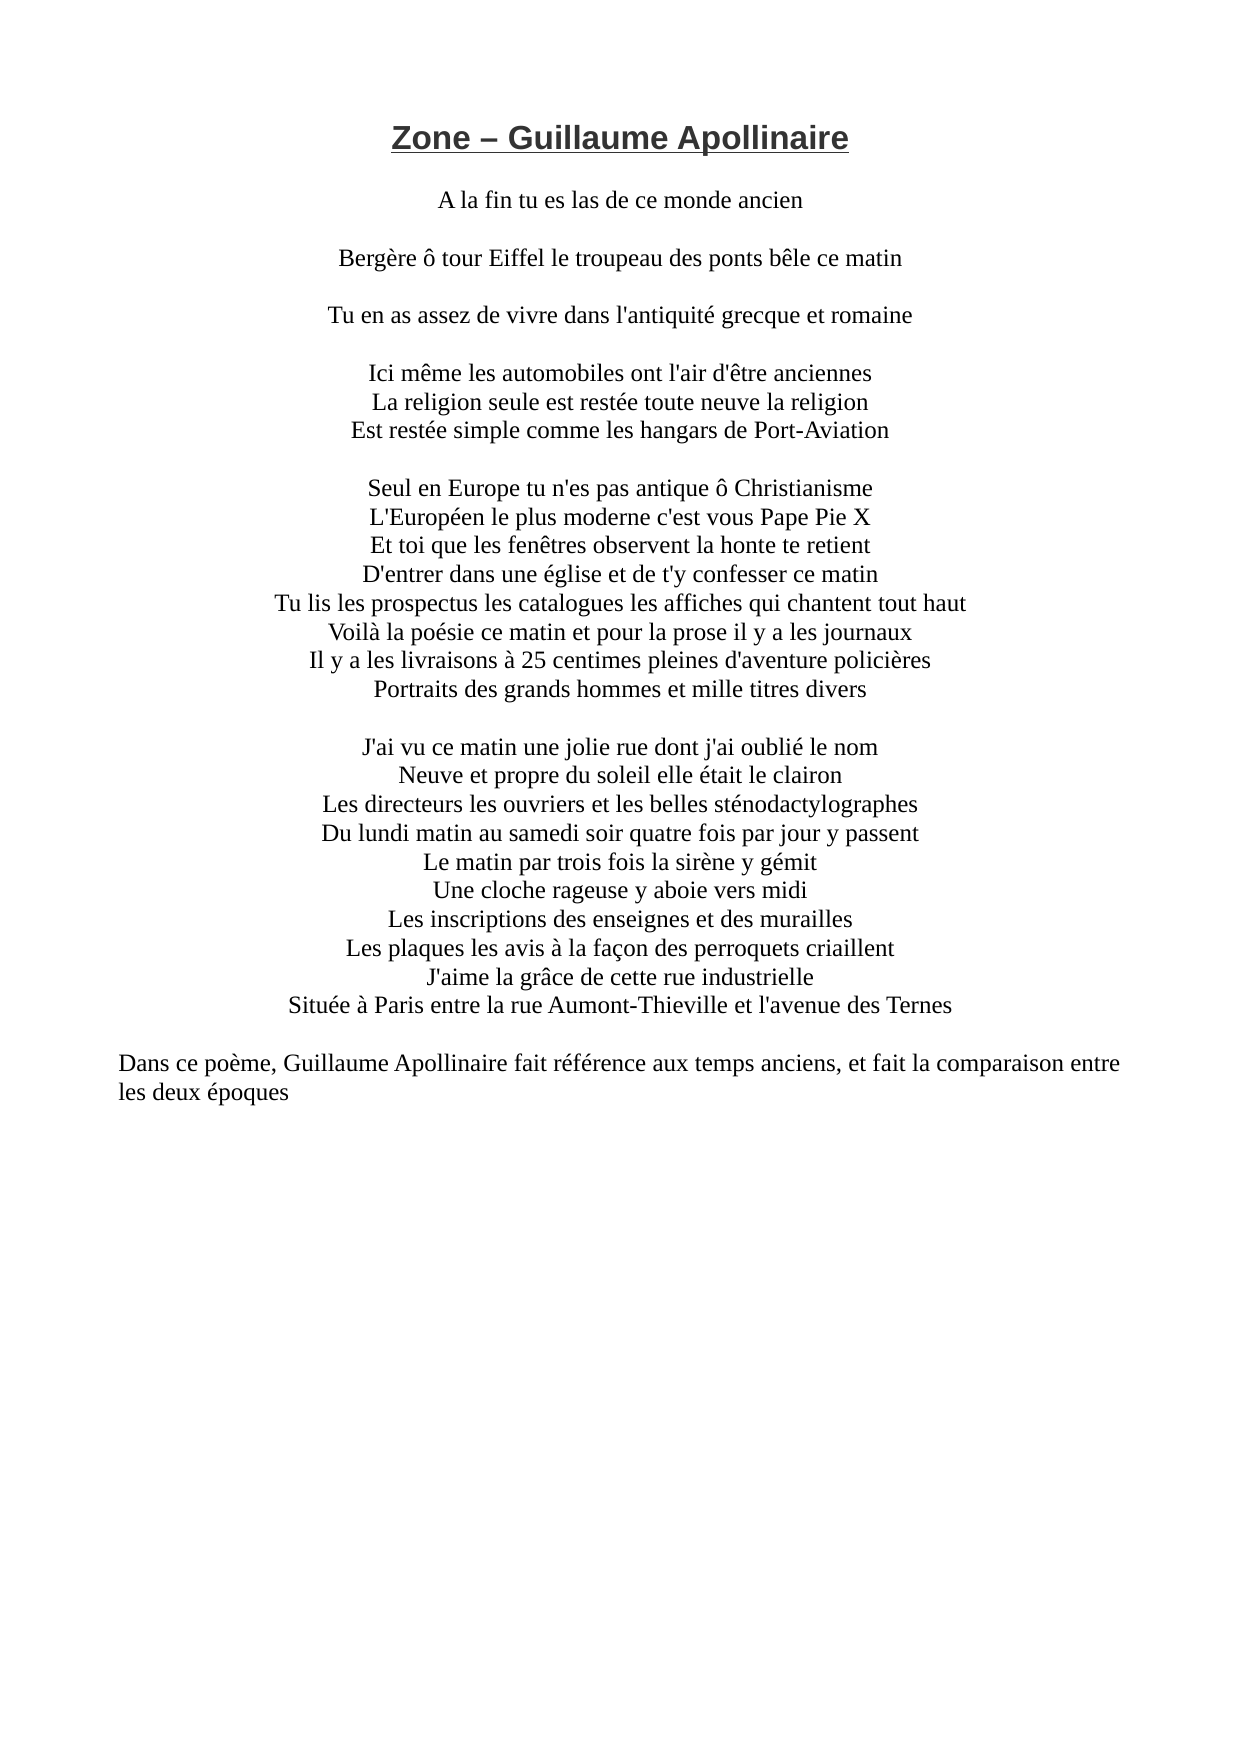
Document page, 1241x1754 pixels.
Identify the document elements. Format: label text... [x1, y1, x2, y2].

text Dans ce poème, Guillaume Apollinaire fait référence aux temps anciens, et fait la comparaison entre les deux époques [118, 1048, 1122, 1105]
text Zone – Guillaume Apollinaire [118, 118, 1122, 157]
text A la fin tu es las de ce monde ancien Bergère ô tour Eiffel le troupeau des ponts bêle ce matin Tu en as assez de vivre dans l'antiquité grecque et romaine Ici même les automobiles ont l'air d'être anciennes La religion seule est restée toute neuve la religion Est restée simple comme les hangars de Port-Aviation Seul en Europe tu n'es pas antique ô Christianisme L'Européen le plus moderne c'est vous Pape Pie X Et toi que les fenêtres observent la honte te retient D'entrer dans une église et de t'y confesser ce matin Tu lis les prospectus les catalogues les affiches qui chantent tout haut Voilà la poésie ce matin et pour la prose il y a les journaux Il y a les livraisons à 25 centimes pleines d'aventure policières Portraits des grands hommes et mille titres divers J'ai vu ce matin une jolie rue dont j'ai oublié le nom Neuve et propre du soleil elle était le clairon Les directeurs les ouvriers et les belles sténodactylographes Du lundi matin au samedi soir quatre fois par jour y passent Le matin par trois fois la sirène y gémit Une cloche rageuse y aboie vers midi Les inscriptions des enseignes et des murailles Les plaques les avis à la façon des perroquets criaillent J'aime la grâce de cette rue industrielle Située à Paris entre la rue Aumont-Thieville et l'avenue des Ternes [118, 185, 1122, 1019]
